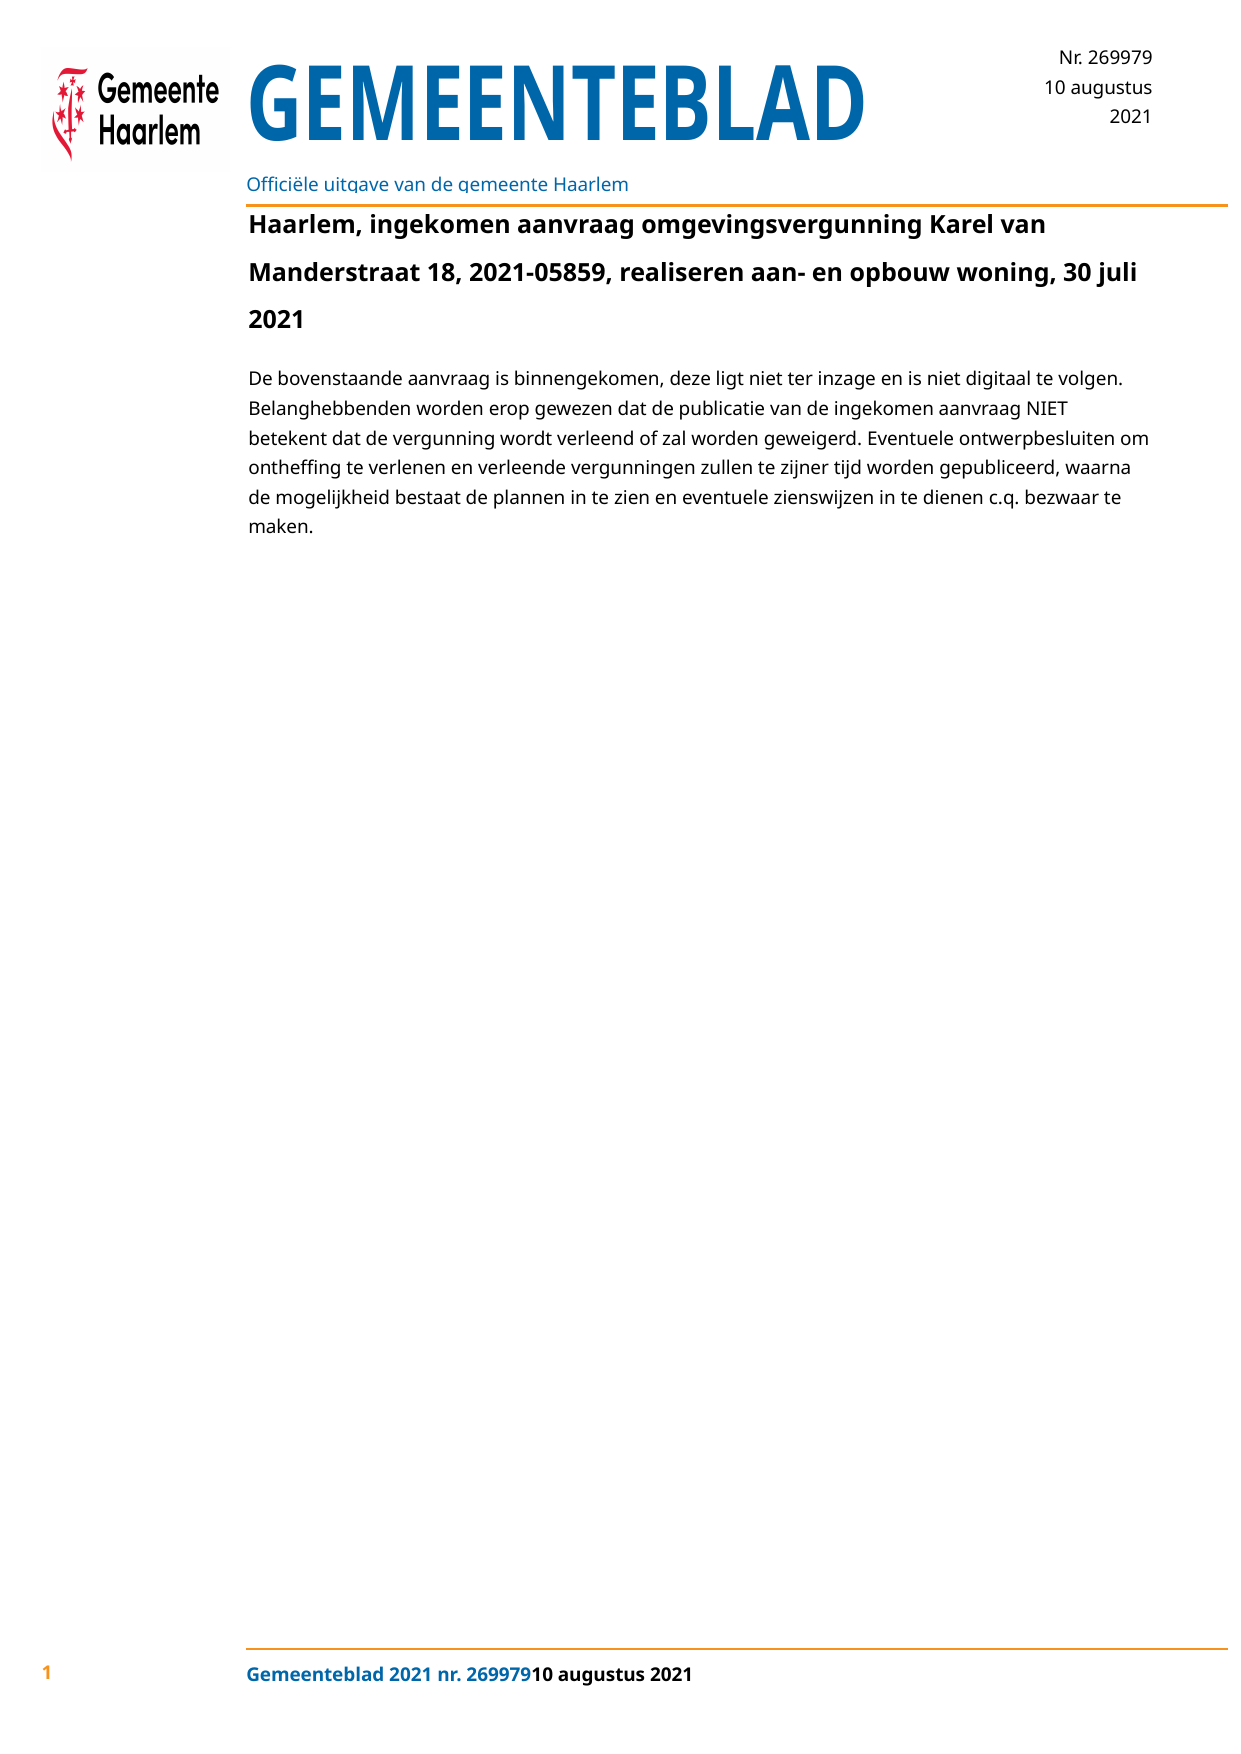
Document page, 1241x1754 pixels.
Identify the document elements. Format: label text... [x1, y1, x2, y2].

text Haarlem, ingekomen aanvraag omgevingsvergunning Karel van Manderstraat 18, 2021-05859, realiseren aan- en opbouw woning, 30 juli 2021 [248, 207, 1152, 336]
picture [41, 47, 231, 172]
text De bovenstaande aanvraag is binnengekomen, deze ligt niet ter inzage en is niet digitaal te volgen. Belanghebbenden worden erop gewezen dat de publicatie van de ingekomen aanvraag NIET betekent dat de vergunning wordt verleend of zal worden geweigerd. Eventuele ontwerpbesluiten om ontheffing te verlenen en verleende vergunningen zullen te zijner tijd worden gepubliceerd, waarna de mogelijkheid bestaat de plannen in te zien en eventuele zienswijzen in te dienen c.q. bezwaar te maken. [248, 366, 1152, 539]
